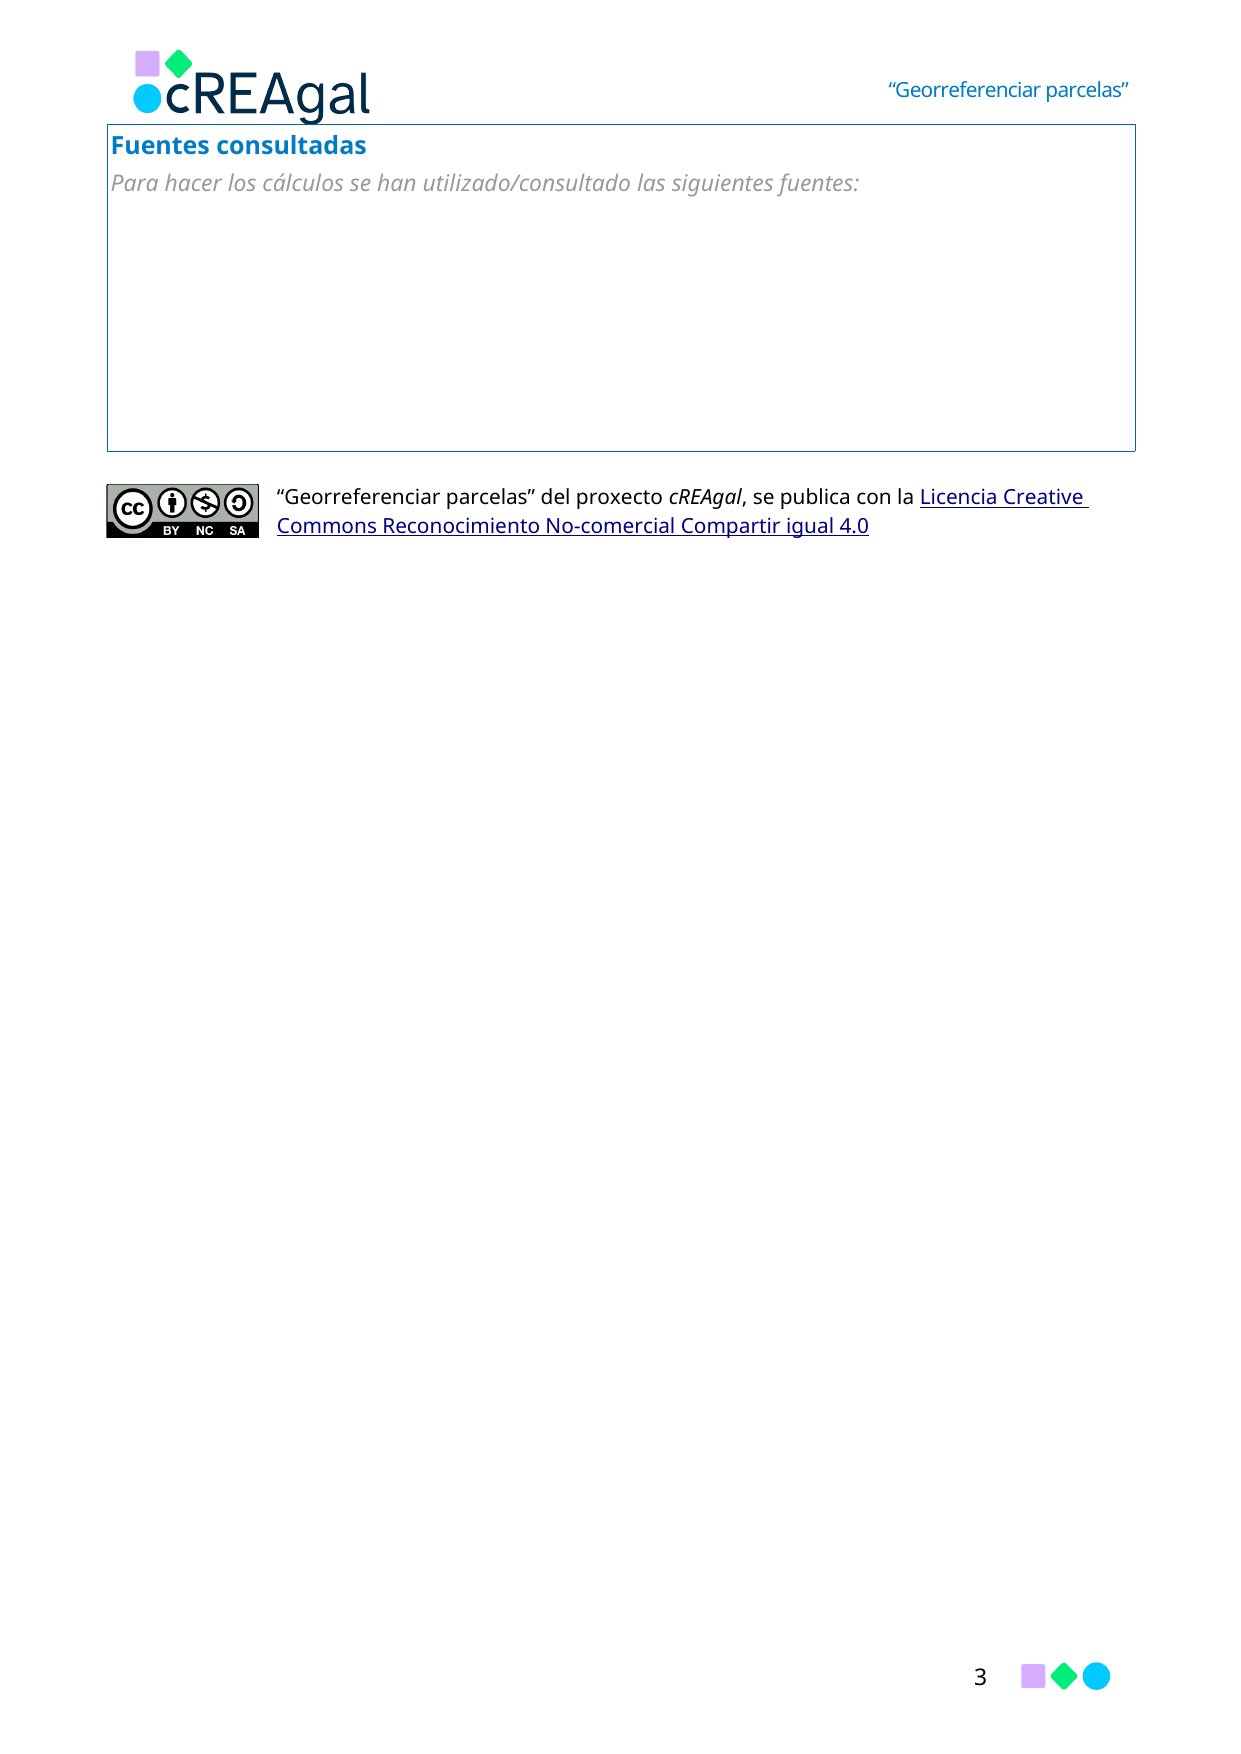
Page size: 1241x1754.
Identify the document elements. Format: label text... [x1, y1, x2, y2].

picture [133, 50, 370, 124]
text “Georreferenciar parcelas” del proxecto cREAgal, se publica con la Licencia Creative Commons Reconocimiento No-comercial Compartir igual 4.0 [106, 482, 1134, 539]
table_cell Fuentes consultadas Para hacer los cálculos se han utilizado/consultado las siguientes fuentes: [108, 125, 1135, 451]
picture [106, 484, 259, 538]
